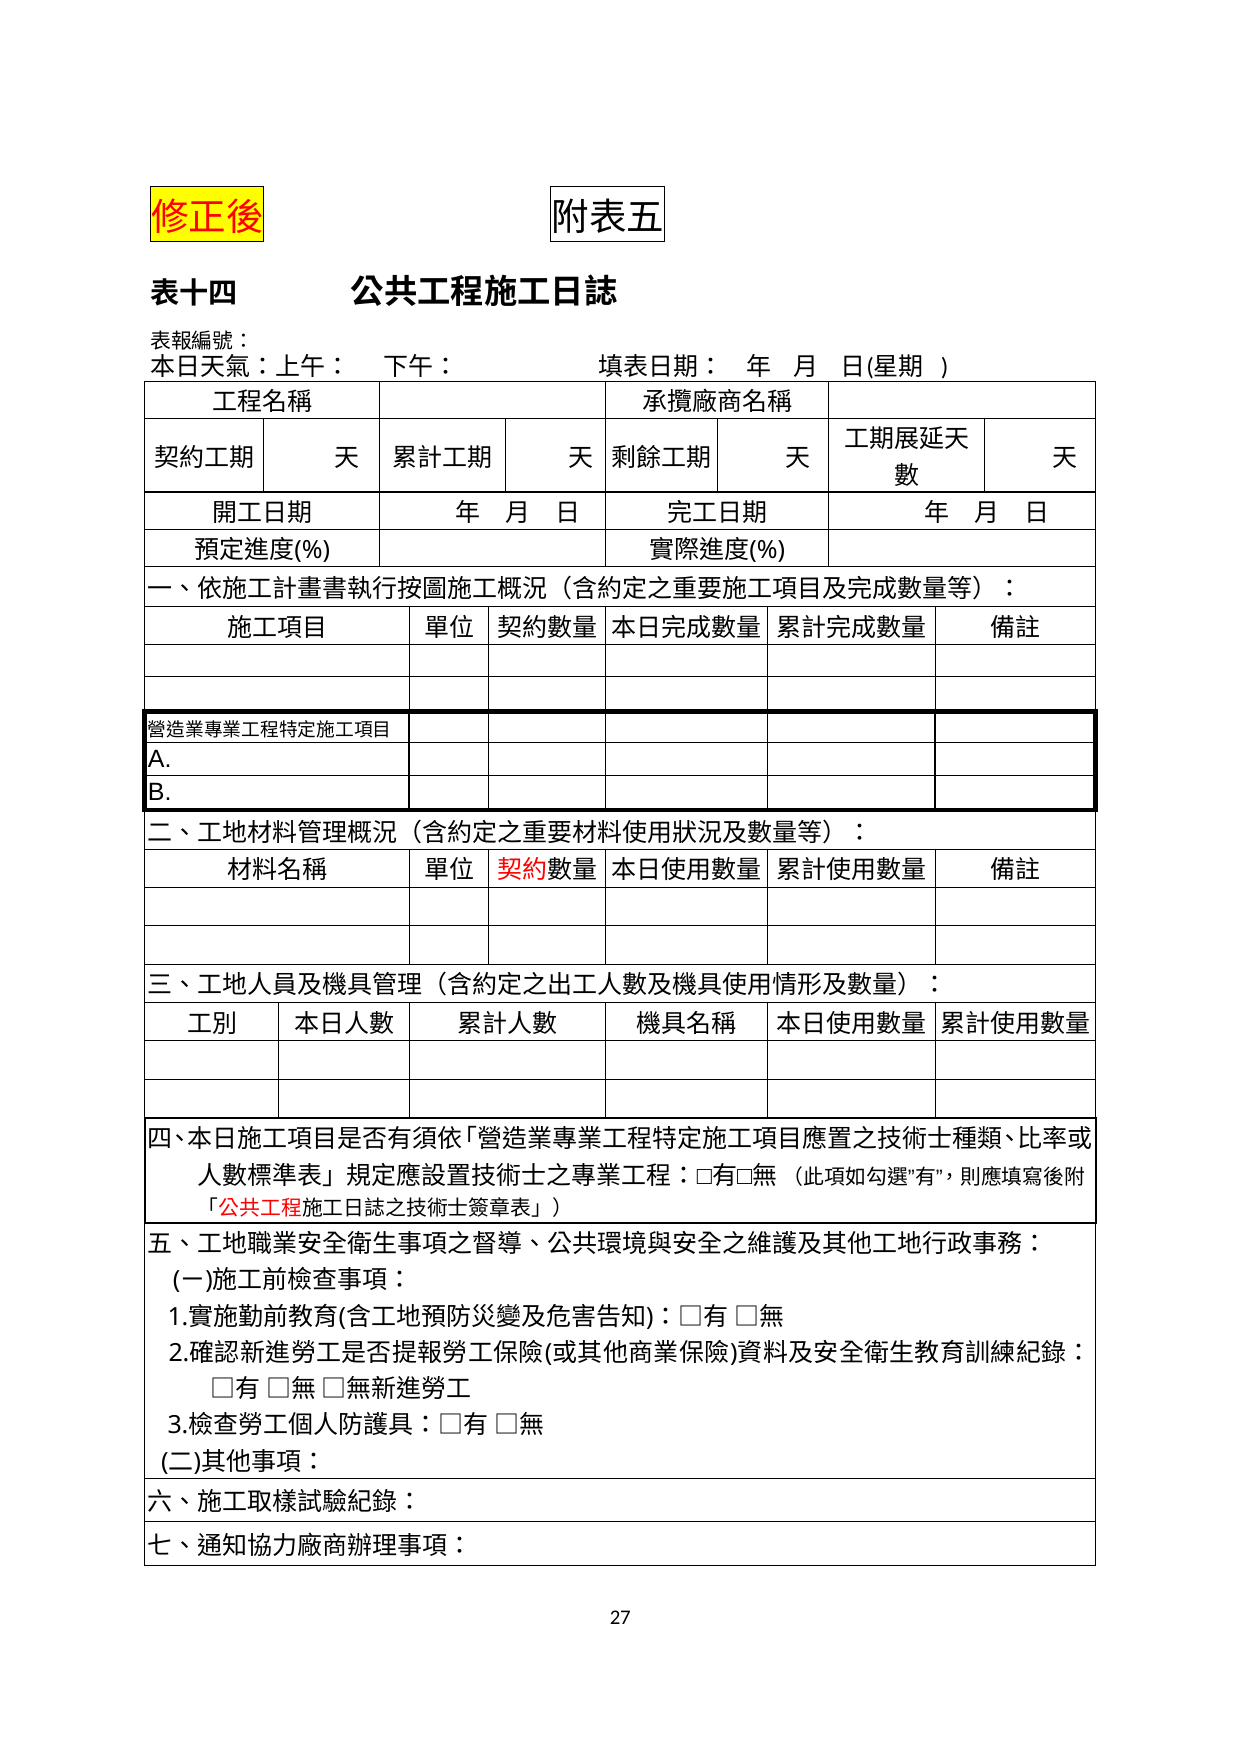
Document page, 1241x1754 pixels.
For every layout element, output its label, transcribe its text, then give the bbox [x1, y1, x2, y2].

table_cell [829, 530, 1095, 566]
table_cell 一、依施工計畫書執行按圖施工概況（含約定之重要施工項目及完成數量等）： [145, 567, 1095, 606]
table_cell [489, 926, 605, 963]
table_cell [145, 888, 409, 925]
table_cell 四、本日施工項目是否有須依「營造業專業工程特定施工項目應置之技術士種類、比率或人數標準表」規定應設置技術士之專業工程：□有□無 （此項如勾選”有”，則應填寫後附「公共工程施工日誌之技術士簽章表」） [146, 1119, 1095, 1222]
table_cell [606, 1041, 767, 1078]
table_cell 完工日期 [606, 493, 828, 529]
table_cell [606, 645, 767, 676]
table_cell [936, 743, 1093, 775]
table_header 承攬廠商名稱 [606, 382, 828, 418]
table_cell 累計人數 [410, 1003, 605, 1040]
table_cell [489, 677, 605, 709]
table_cell [380, 530, 605, 566]
table_cell [145, 1041, 278, 1078]
table_cell 工別 [145, 1003, 278, 1040]
table_cell [145, 645, 409, 676]
table_cell [936, 1041, 1095, 1078]
table_header 工程名稱 [145, 382, 379, 418]
table_cell 本日使用數量 [768, 1003, 935, 1040]
table_cell [936, 677, 1095, 709]
table_cell [768, 776, 934, 807]
table_cell 本日人數 [279, 1003, 409, 1040]
table_cell 備註 [936, 850, 1095, 887]
text 修正後 附表五 [150, 176, 1090, 251]
table_cell [410, 888, 488, 925]
table_cell [489, 645, 605, 676]
table_cell [606, 1080, 767, 1117]
table_cell [279, 1080, 409, 1117]
table_cell [936, 645, 1095, 676]
table_cell 七、通知協力廠商辦理事項： [145, 1522, 1095, 1565]
table_cell [768, 714, 934, 742]
table_cell [768, 926, 935, 963]
table_cell [410, 1041, 605, 1078]
table_cell 六、施工取樣試驗紀錄： [145, 1479, 1095, 1521]
table_cell 剩餘工期 [606, 419, 717, 491]
table_cell 年 月 日 [829, 493, 1095, 529]
table_cell [410, 1080, 605, 1117]
table_cell B. [147, 776, 408, 807]
text 表報編號： [150, 326, 1090, 353]
table_cell 年 月 日 [380, 493, 605, 529]
table_cell [410, 677, 488, 709]
table_cell 實際進度(%) [606, 530, 828, 566]
table_cell [145, 1080, 278, 1117]
table_cell [606, 743, 767, 775]
table_cell [606, 714, 767, 742]
table_cell [606, 888, 767, 925]
table_header [380, 382, 605, 418]
table_cell [410, 743, 488, 775]
table_cell [768, 1080, 935, 1117]
text 表十四 公共工程施工日誌 [150, 251, 1090, 326]
table_cell [936, 926, 1095, 963]
table_cell [606, 926, 767, 963]
table_cell [410, 926, 488, 963]
table_cell 單位 [410, 607, 488, 643]
table_cell 累計完成數量 [768, 607, 935, 643]
table_cell [410, 645, 488, 676]
table_cell [489, 714, 605, 742]
table_cell 二、工地材料管理概況（含約定之重要材料使用狀況及數量等）： [145, 812, 1095, 848]
table_cell 本日完成數量 [606, 607, 767, 643]
table_cell 累計使用數量 [768, 850, 935, 887]
table_cell 天 [985, 419, 1095, 491]
table_cell [410, 776, 488, 807]
table_cell 三、工地人員及機具管理（含約定之出工人數及機具使用情形及數量）： [145, 965, 1095, 1002]
table_header [829, 382, 1095, 418]
table_cell 契約數量 [489, 607, 605, 643]
table_cell 施工項目 [145, 607, 409, 643]
table_cell [936, 714, 1093, 742]
table_cell [145, 677, 409, 709]
table_cell [768, 743, 934, 775]
table_cell 單位 [410, 850, 488, 887]
table_cell 累計工期 [380, 419, 505, 491]
table_cell [606, 776, 767, 807]
table_cell 天 [718, 419, 828, 491]
table_cell 契約工期 [145, 419, 263, 491]
table_cell 天 [264, 419, 379, 491]
table_cell [936, 888, 1095, 925]
table_cell 開工日期 [145, 493, 379, 529]
table_cell 機具名稱 [606, 1003, 767, 1040]
table_cell [936, 776, 1093, 807]
table_cell A. [147, 743, 408, 775]
table_cell [936, 1080, 1095, 1117]
table_cell 備註 [936, 607, 1095, 643]
table_cell 本日使用數量 [606, 850, 767, 887]
table_cell 材料名稱 [145, 850, 409, 887]
table_cell 五、工地職業安全衛生事項之督導、公共環境與安全之維護及其他工地行政事務： (ㄧ)施工前檢查事項： 1.實施勤前教育(含工地預防災變及危害告知)：□有 □無 2.確認新進勞工是否提報勞工保險(或其他商業保險)資料及安全衛生教育訓練紀錄：□有 □無 □無新進勞工 3.檢查勞工個人防護具：□有 □無 (二)其他事項： [145, 1224, 1095, 1477]
table_cell [606, 677, 767, 709]
table_cell [768, 888, 935, 925]
text 本日天氣：上午： 下午： 填表日期： 年 月 日(星期 ) [150, 353, 1237, 381]
table_cell [489, 888, 605, 925]
table_cell 營造業專業工程特定施工項目 [147, 714, 408, 742]
table_cell 預定進度(%) [145, 530, 379, 566]
table_cell [410, 714, 488, 742]
table_cell 累計使用數量 [936, 1003, 1095, 1040]
table_cell 契約數量 [489, 850, 605, 887]
table_cell [489, 743, 605, 775]
table_cell [768, 1041, 935, 1078]
table_cell [768, 677, 935, 709]
table_cell [768, 645, 935, 676]
table_cell [145, 926, 409, 963]
table_cell 工期展延天數 [829, 419, 984, 491]
table_cell 天 [506, 419, 605, 491]
table_cell [489, 776, 605, 807]
table_cell [279, 1041, 409, 1078]
